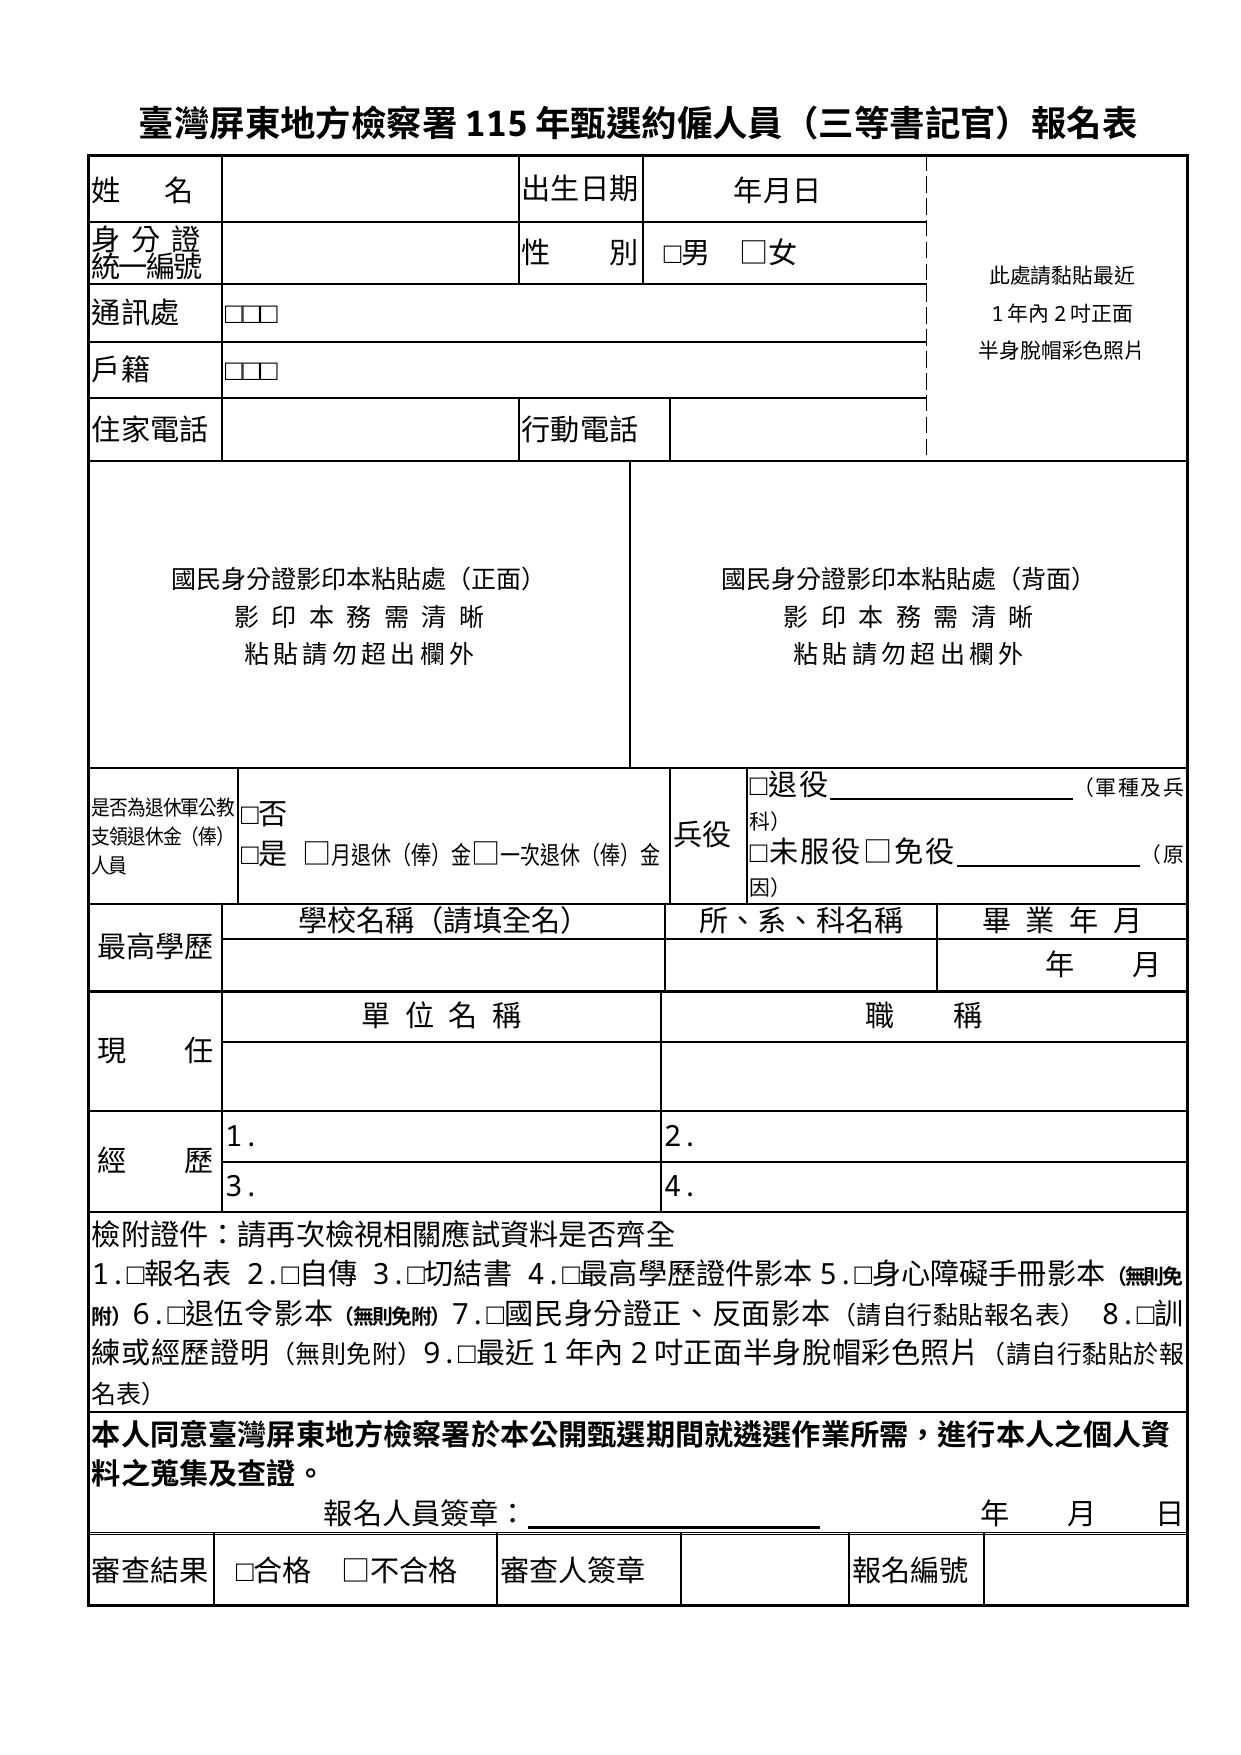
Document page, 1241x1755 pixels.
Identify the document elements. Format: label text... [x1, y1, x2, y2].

table_cell 1. [223, 1112, 660, 1161]
table_cell 學校名稱（請填全名） [223, 905, 664, 938]
table_cell 2. [662, 1112, 1186, 1161]
table_cell 年月日 [644, 157, 927, 221]
table_cell 通訊處 [90, 285, 221, 341]
table_cell 畢 業 年 月 [938, 905, 1186, 938]
table_cell □退役 （軍種及兵科） □未服役□免役 （原因） [748, 769, 1186, 902]
table_cell 所、系、科名稱 [666, 905, 936, 938]
table_cell 審查人簽章 [498, 1535, 680, 1604]
table_cell 身 分 證 統一編號 [90, 223, 221, 282]
table_header 臺灣屏東地方檢察署115年甄選約僱人員（三等書記官）報名表 [89, 89, 1187, 154]
table_cell □□□ [223, 343, 927, 397]
table_cell 戶籍 [90, 343, 221, 397]
table_cell [223, 399, 518, 460]
table_cell [662, 1043, 1186, 1110]
table_cell 3. [223, 1163, 660, 1211]
table_cell 住家電話 [90, 399, 221, 460]
table_cell 本人同意臺灣屏東地方檢察署於本公開甄選期間就遴選作業所需，進行本人之個人資料之蒐集及查證。 報名人員簽章： 年 月 日 [90, 1413, 1186, 1532]
table_cell □□□ [223, 285, 927, 341]
table_cell 年 月 [938, 940, 1186, 990]
table_cell 最高學歷 [90, 905, 221, 990]
table_cell 國民身分證影印本粘貼處（正面） 影 印 本 務 需 清 晰 粘貼請勿超出欄外 [90, 462, 629, 767]
table_cell □男 □女 [644, 223, 927, 282]
table_cell [223, 940, 664, 990]
table_cell 檢附證件：請再次檢視相關應試資料是否齊全 1.□報名表 2.□自傳 3.□切結書 4.□最高學歷證件影本5.□身心障礙手冊影本（無則免附）6.□退伍令影本（無則免附）7.□國民身分證正、反面影本（請自行黏貼報名表） 8.□訓練或經歷證明（無則免附）9.□最近1年內2吋正面半身脫帽彩色照片（請自行黏貼於報名表） [90, 1213, 1186, 1411]
table_cell 兵役 [671, 769, 746, 902]
table_cell [666, 940, 936, 990]
table_cell [671, 399, 927, 460]
table_cell 4. [662, 1163, 1186, 1211]
table_cell □合格 □不合格 [215, 1535, 496, 1604]
table_cell 經 歷 [90, 1112, 221, 1211]
table_cell 國民身分證影印本粘貼處（背面） 影 印 本 務 需 清 晰 粘貼請勿超出欄外 [631, 462, 1186, 767]
table_cell [985, 1535, 1186, 1604]
table_cell 行動電話 [520, 399, 669, 460]
table_cell [223, 157, 518, 221]
table_cell 審查結果 [90, 1535, 213, 1604]
table_cell 職 稱 [662, 993, 1186, 1041]
table_cell 性 別 [520, 223, 642, 282]
table_cell [223, 223, 518, 282]
table_cell 姓 名 [90, 157, 221, 221]
table_cell 現 任 [90, 993, 221, 1110]
table_cell 報名編號 [850, 1535, 983, 1604]
table_cell [682, 1535, 848, 1604]
table_cell 此處請黏貼最近 1年內2吋正面 半身脫帽彩色照片 [927, 157, 1186, 460]
table_cell □否 □是 □月退休（俸）金□一次退休（俸）金 [239, 769, 669, 902]
table_cell 出生日期 [520, 157, 642, 221]
table_cell [223, 1043, 660, 1110]
table_cell 是否為退休軍公教支領退休金（俸）人員 [90, 769, 237, 902]
table_cell 單 位 名 稱 [223, 993, 660, 1041]
